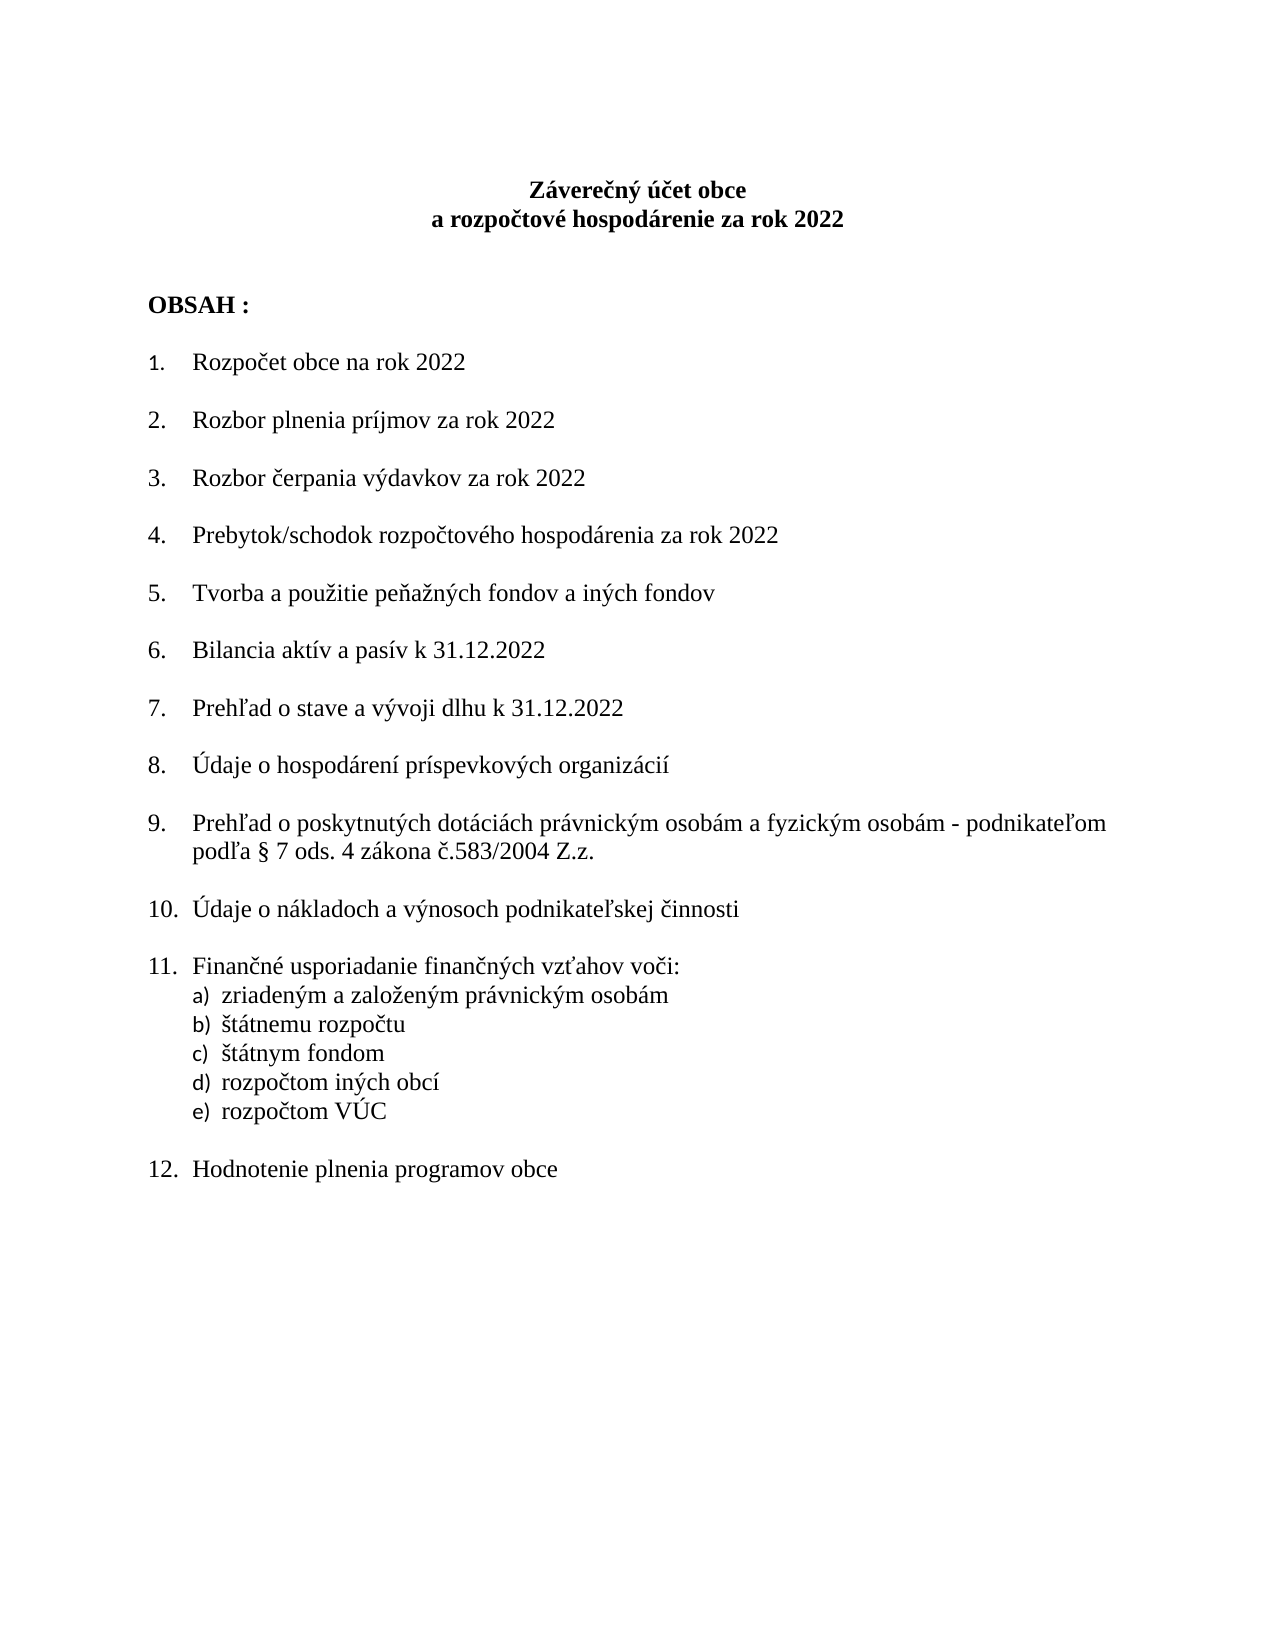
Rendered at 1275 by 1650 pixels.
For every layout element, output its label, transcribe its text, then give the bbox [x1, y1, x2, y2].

text 7. Prehľad o stave a vývoji dlhu k 31.12.2022 [148, 693, 1127, 721]
list rozpočtom VÚC [192, 1096, 1127, 1126]
text 6. Bilancia aktív a pasív k 31.12.2022 [148, 635, 1127, 664]
text Záverečný účet obce [148, 176, 1127, 204]
list štátnemu rozpočtu [192, 1009, 1127, 1038]
text 4. Prebytok/schodok rozpočtového hospodárenia za rok 2022 [148, 520, 1127, 549]
text 9. Prehľad o poskytnutých dotáciách právnickým osobám a fyzickým osobám - podnikateľom podľa § 7 ods. 4 zákona č.583/2004 Z.z. [148, 808, 1127, 865]
text a rozpočtové hospodárenie za rok 2022 [148, 204, 1127, 233]
text OBSAH : [148, 290, 1127, 319]
text 8. Údaje o hospodárení príspevkových organizácií [148, 750, 1127, 779]
text 10. Údaje o nákladoch a výnosoch podnikateľskej činnosti [148, 894, 1127, 923]
text 3. Rozbor čerpania výdavkov za rok 2022 [148, 463, 1127, 491]
list zriadeným a založeným právnickým osobám [192, 980, 1127, 1009]
text 11. Finančné usporiadanie finančných vzťahov voči: [148, 951, 1127, 980]
text 5. Tvorba a použitie peňažných fondov a iných fondov [148, 578, 1127, 606]
text 12. Hodnotenie plnenia programov obce [148, 1154, 1127, 1183]
list rozpočtom iných obcí [192, 1067, 1127, 1096]
text 2. Rozbor plnenia príjmov za rok 2022 [148, 405, 1127, 434]
list Rozpočet obce na rok 2022 [148, 347, 1127, 376]
list štátnym fondom [192, 1038, 1127, 1067]
